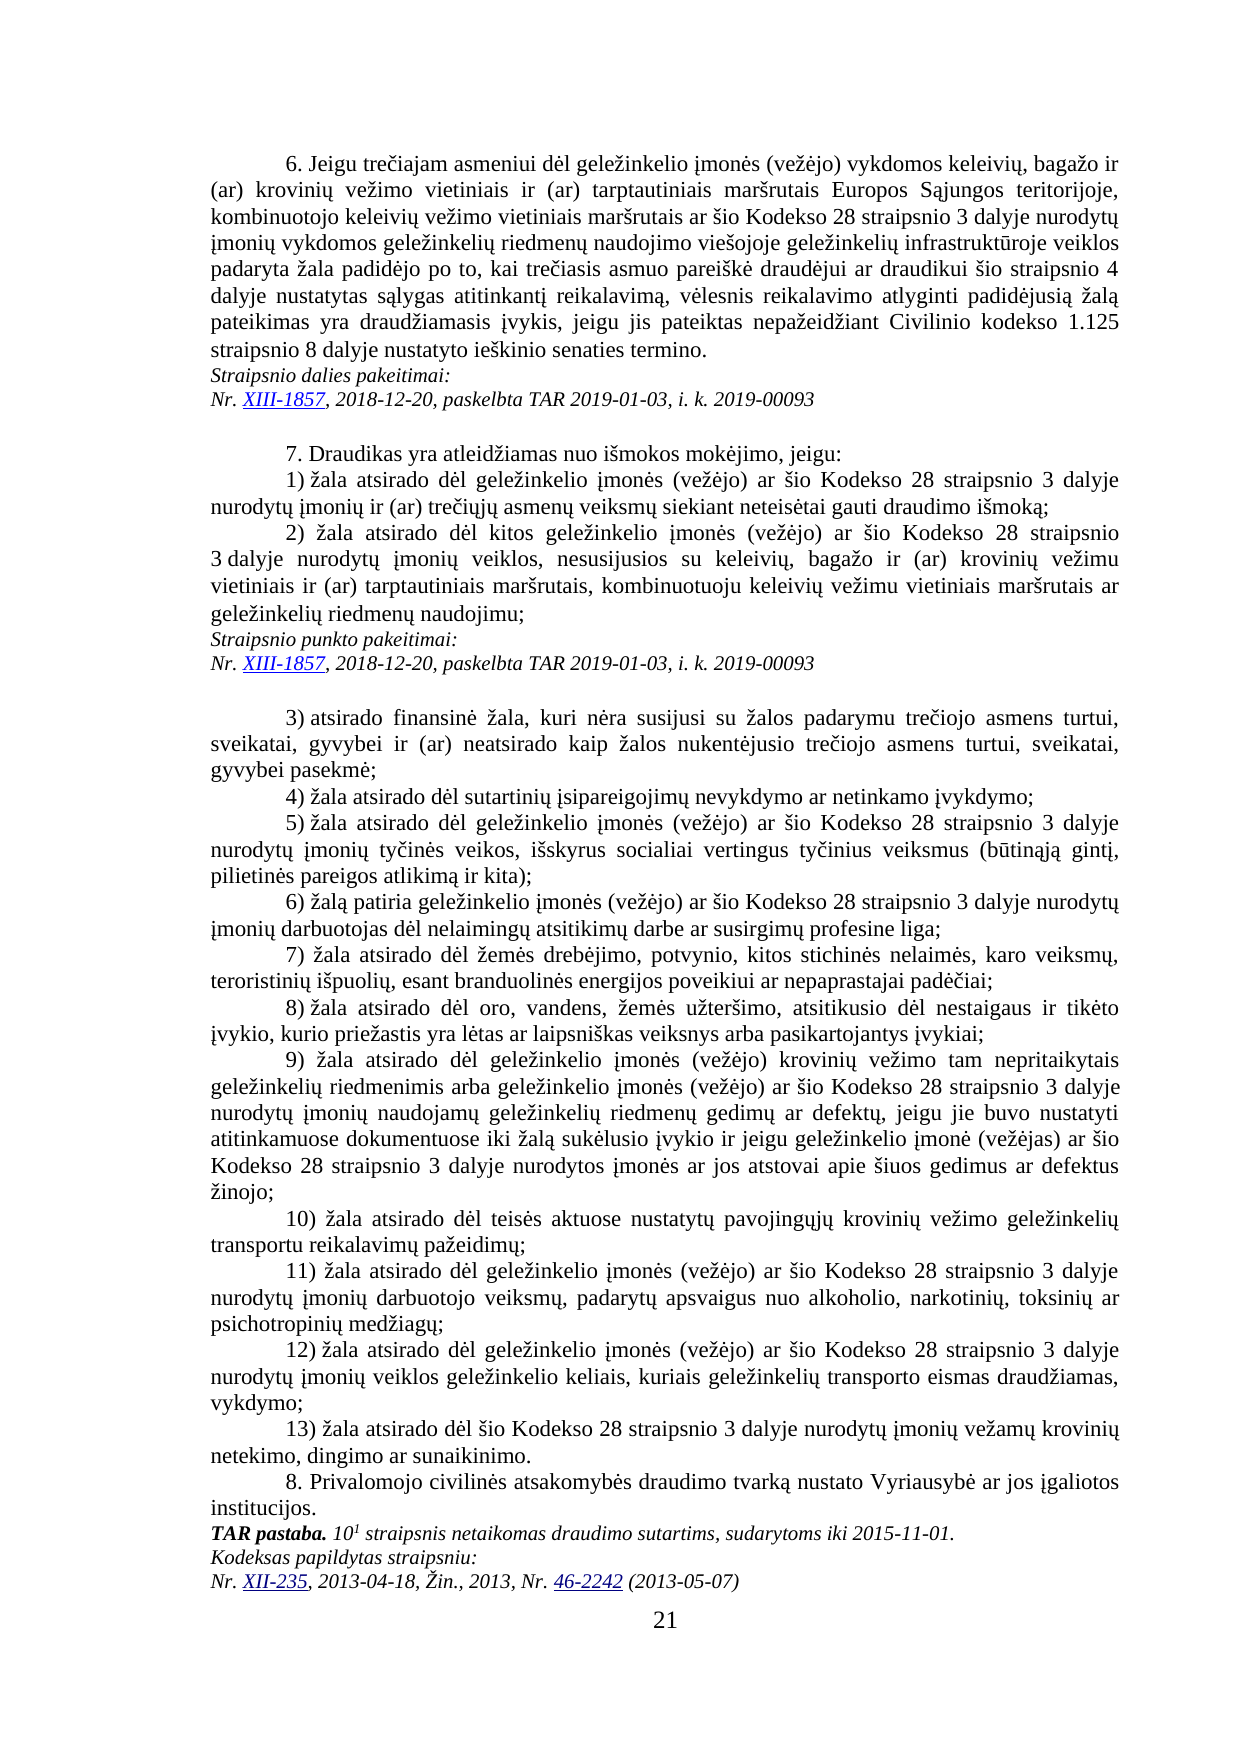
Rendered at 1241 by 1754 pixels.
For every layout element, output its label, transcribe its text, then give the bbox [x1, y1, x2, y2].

text Nr. XIII-1857, 2018-12-20, paskelbta TAR 2019-01-03, i. k. 2019-00093 [210, 387, 1120, 411]
text 7) žala atsirado dėl žemės drebėjimo, potvynio, kitos stichinės nelaimės, karo veiksmų, teroristinių išpuolių, esant branduolinės energijos poveikiui ar nepaprastajai padėčiai; [210, 941, 1120, 994]
text 6) žalą patiria geležinkelio įmonės (vežėjo) ar šio Kodekso 28 straipsnio 3 dalyje nurodytų įmonių darbuotojas dėl nelaimingų atsitikimų darbe ar susirgimų profesine liga; [210, 888, 1120, 941]
text Nr. XIII-1857, 2018-12-20, paskelbta TAR 2019-01-03, i. k. 2019-00093 [210, 651, 1120, 675]
text 6. Jeigu trečiajam asmeniui dėl geležinkelio įmonės (vežėjo) vykdomos keleivių, bagažo ir (ar) krovinių vežimo vietiniais ir (ar) tarptautiniais maršrutais Europos Sąjungos teritorijoje, kombinuotojo keleivių vežimo vietiniais maršrutais ar šio Kodekso 28 straipsnio 3 dalyje nurodytų įmonių vykdomos geležinkelių riedmenų naudojimo viešojoje geležinkelių infrastruktūroje veiklos padaryta žala padidėjo po to, kai trečiasis asmuo pareiškė draudėjui ar draudikui šio straipsnio 4 dalyje nustatytas sąlygas atitinkantį reikalavimą, vėlesnis reikalavimo atlyginti padidėjusią žalą pateikimas yra draudžiamasis įvykis, jeigu jis pateiktas nepažeidžiant Civilinio kodekso 1.125 straipsnio 8 dalyje nustatyto ieškinio senaties termino. [210, 150, 1120, 363]
text Nr. XII-235, 2013-04-18, Žin., 2013, Nr. 46-2242 (2013-05-07) [210, 1569, 1120, 1593]
text 7. Draudikas yra atleidžiamas nuo išmokos mokėjimo, jeigu: [210, 440, 1120, 466]
text TAR pastaba. 101 straipsnis netaikomas draudimo sutartims, sudarytoms iki 2015-11-01. [210, 1521, 1120, 1545]
text 10) žala atsirado dėl teisės aktuose nustatytų pavojingųjų krovinių vežimo geležinkelių transportu reikalavimų pažeidimų; [210, 1204, 1120, 1257]
text Straipsnio dalies pakeitimai: [210, 363, 1120, 387]
text Straipsnio punkto pakeitimai: [210, 627, 1120, 651]
text 2) žala atsirado dėl kitos geležinkelio įmonės (vežėjo) ar šio Kodekso 28 straipsnio 3 dalyje nurodytų įmonių veiklos, nesusijusios su keleivių, bagažo ir (ar) krovinių vežimu vietiniais ir (ar) tarptautiniais maršrutais, kombinuotuoju keleivių vežimu vietiniais maršrutais ar geležinkelių riedmenų naudojimu; [210, 519, 1120, 627]
text 1) žala atsirado dėl geležinkelio įmonės (vežėjo) ar šio Kodekso 28 straipsnio 3 dalyje nurodytų įmonių ir (ar) trečiųjų asmenų veiksmų siekiant neteisėtai gauti draudimo išmoką; [210, 466, 1120, 519]
text 8. Privalomojo civilinės atsakomybės draudimo tvarką nustato Vyriausybė ar jos įgaliotos institucijos. [210, 1468, 1120, 1521]
text 5) žala atsirado dėl geležinkelio įmonės (vežėjo) ar šio Kodekso 28 straipsnio 3 dalyje nurodytų įmonių tyčinės veikos, išskyrus socialiai vertingus tyčinius veiksmus (būtinąją gintį, pilietinės pareigos atlikimą ir kita); [210, 809, 1120, 888]
text 8) žala atsirado dėl oro, vandens, žemės užteršimo, atsitikusio dėl nestaigaus ir tikėto įvykio, kurio priežastis yra lėtas ar laipsniškas veiksnys arba pasikartojantys įvykiai; [210, 994, 1120, 1046]
text Kodeksas papildytas straipsniu: [210, 1545, 1120, 1569]
text 11) žala atsirado dėl geležinkelio įmonės (vežėjo) ar šio Kodekso 28 straipsnio 3 dalyje nurodytų įmonių darbuotojo veiksmų, padarytų apsvaigus nuo alkoholio, narkotinių, toksinių ar psichotropinių medžiagų; [210, 1257, 1120, 1336]
text 13) žala atsirado dėl šio Kodekso 28 straipsnio 3 dalyje nurodytų įmonių vežamų krovinių netekimo, dingimo ar sunaikinimo. [210, 1415, 1120, 1468]
text 3) atsirado finansinė žala, kuri nėra susijusi su žalos padarymu trečiojo asmens turtui, sveikatai, gyvybei ir (ar) neatsirado kaip žalos nukentėjusio trečiojo asmens turtui, sveikatai, gyvybei pasekmė; [210, 704, 1120, 783]
text 4) žala atsirado dėl sutartinių įsipareigojimų nevykdymo ar netinkamo įvykdymo; [210, 783, 1120, 809]
text 12) žala atsirado dėl geležinkelio įmonės (vežėjo) ar šio Kodekso 28 straipsnio 3 dalyje nurodytų įmonių veiklos geležinkelio keliais, kuriais geležinkelių transporto eismas draudžiamas, vykdymo; [210, 1336, 1120, 1415]
text 9) žala atsirado dėl geležinkelio įmonės (vežėjo) krovinių vežimo tam nepritaikytais geležinkelių riedmenimis arba geležinkelio įmonės (vežėjo) ar šio Kodekso 28 straipsnio 3 dalyje nurodytų įmonių naudojamų geležinkelių riedmenų gedimų ar defektų, jeigu jie buvo nustatyti atitinkamuose dokumentuose iki žalą sukėlusio įvykio ir jeigu geležinkelio įmonė (vežėjas) ar šio Kodekso 28 straipsnio 3 dalyje nurodytos įmonės ar jos atstovai apie šiuos gedimus ar defektus žinojo; [210, 1046, 1120, 1204]
